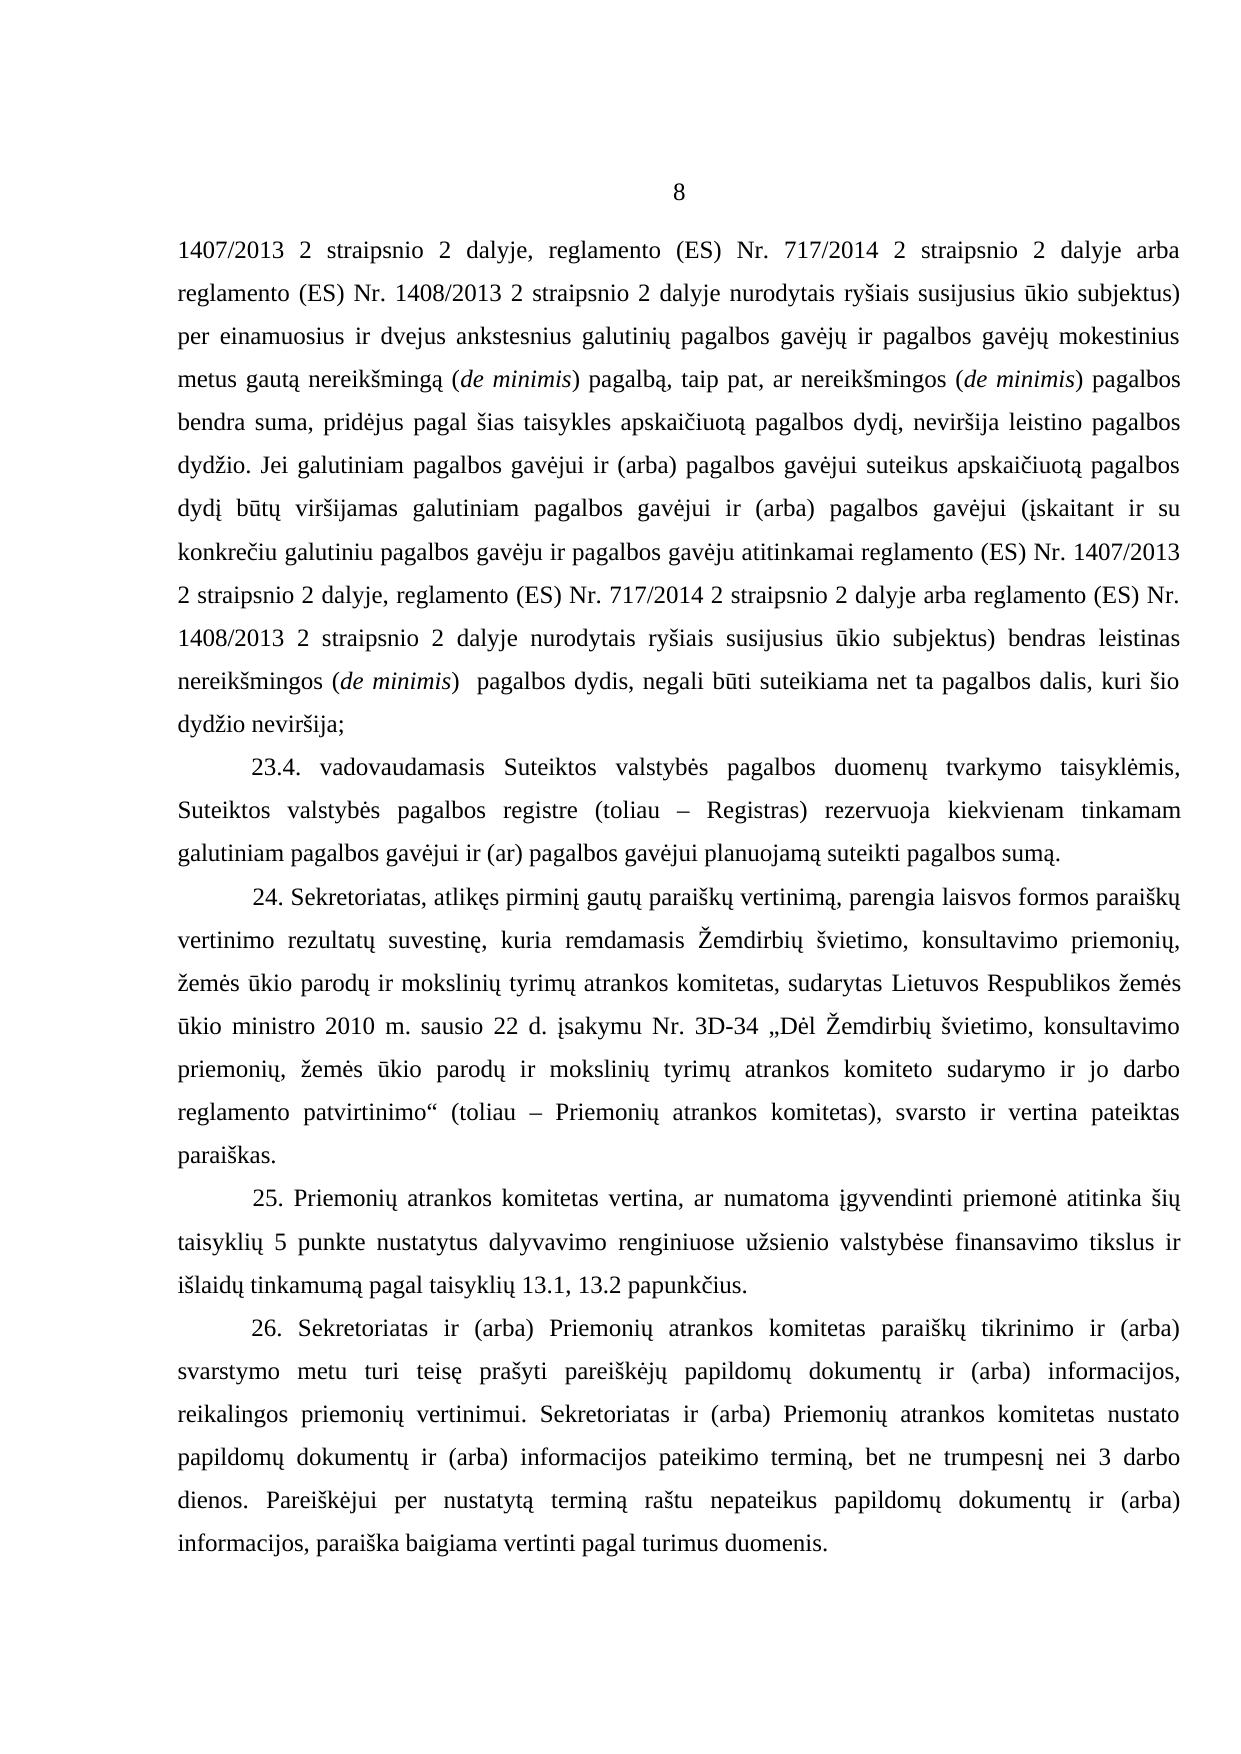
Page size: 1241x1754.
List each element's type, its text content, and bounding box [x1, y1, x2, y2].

text 24. Sekretoriatas, atlikęs pirminį gautų paraiškų vertinimą, parengia laisvos formos paraiškų vertinimo rezultatų suvestinę, kuria remdamasis Žemdirbių švietimo, konsultavimo priemonių, žemės ūkio parodų ir mokslinių tyrimų atrankos komitetas, sudarytas Lietuvos Respublikos žemės ūkio ministro 2010 m. sausio 22 d. įsakymu Nr. 3D-34 „Dėl Žemdirbių švietimo, konsultavimo priemonių, žemės ūkio parodų ir mokslinių tyrimų atrankos komiteto sudarymo ir jo darbo reglamento patvirtinimo“ (toliau – Priemonių atrankos komitetas), svarsto ir vertina pateiktas paraiškas. [177, 882, 1181, 1169]
text 1407/2013 2 straipsnio 2 dalyje, reglamento (ES) Nr. 717/2014 2 straipsnio 2 dalyje arba reglamento (ES) Nr. 1408/2013 2 straipsnio 2 dalyje nurodytais ryšiais susijusius ūkio subjektus) per einamuosius ir dvejus ankstesnius galutinių pagalbos gavėjų ir pagalbos gavėjų mokestinius metus gautą nereikšmingą (de minimis) pagalbą, taip pat, ar nereikšmingos (de minimis) pagalbos bendra suma, pridėjus pagal šias taisykles apskaičiuotą pagalbos dydį, neviršija leistino pagalbos dydžio. Jei galutiniam pagalbos gavėjui ir (arba) pagalbos gavėjui suteikus apskaičiuotą pagalbos dydį būtų viršijamas galutiniam pagalbos gavėjui ir (arba) pagalbos gavėjui (įskaitant ir su konkrečiu galutiniu pagalbos gavėju ir pagalbos gavėju atitinkamai reglamento (ES) Nr. 1407/2013 2 straipsnio 2 dalyje, reglamento (ES) Nr. 717/2014 2 straipsnio 2 dalyje arba reglamento (ES) Nr. 1408/2013 2 straipsnio 2 dalyje nurodytais ryšiais susijusius ūkio subjektus) bendras leistinas nereikšmingos (de minimis) pagalbos dydis, negali būti suteikiama net ta pagalbos dalis, kuri šio dydžio neviršija; [177, 235, 1181, 738]
text 25. Priemonių atrankos komitetas vertina, ar numatoma įgyvendinti priemonė atitinka šių taisyklių 5 punkte nustatytus dalyvavimo renginiuose užsienio valstybėse finansavimo tikslus ir išlaidų tinkamumą pagal taisyklių 13.1, 13.2 papunkčius. [177, 1183, 1181, 1298]
text 23.4. vadovaudamasis Suteiktos valstybės pagalbos duomenų tvarkymo taisyklėmis, Suteiktos valstybės pagalbos registre (toliau – Registras) rezervuoja kiekvienam tinkamam galutiniam pagalbos gavėjui ir (ar) pagalbos gavėjui planuojamą suteikti pagalbos sumą. [177, 752, 1181, 867]
text 26. Sekretoriatas ir (arba) Priemonių atrankos komitetas paraiškų tikrinimo ir (arba) svarstymo metu turi teisę prašyti pareiškėjų papildomų dokumentų ir (arba) informacijos, reikalingos priemonių vertinimui. Sekretoriatas ir (arba) Priemonių atrankos komitetas nustato papildomų dokumentų ir (arba) informacijos pateikimo terminą, bet ne trumpesnį nei 3 darbo dienos. Pareiškėjui per nustatytą terminą raštu nepateikus papildomų dokumentų ir (arba) informacijos, paraiška baigiama vertinti pagal turimus duomenis. [177, 1313, 1181, 1557]
